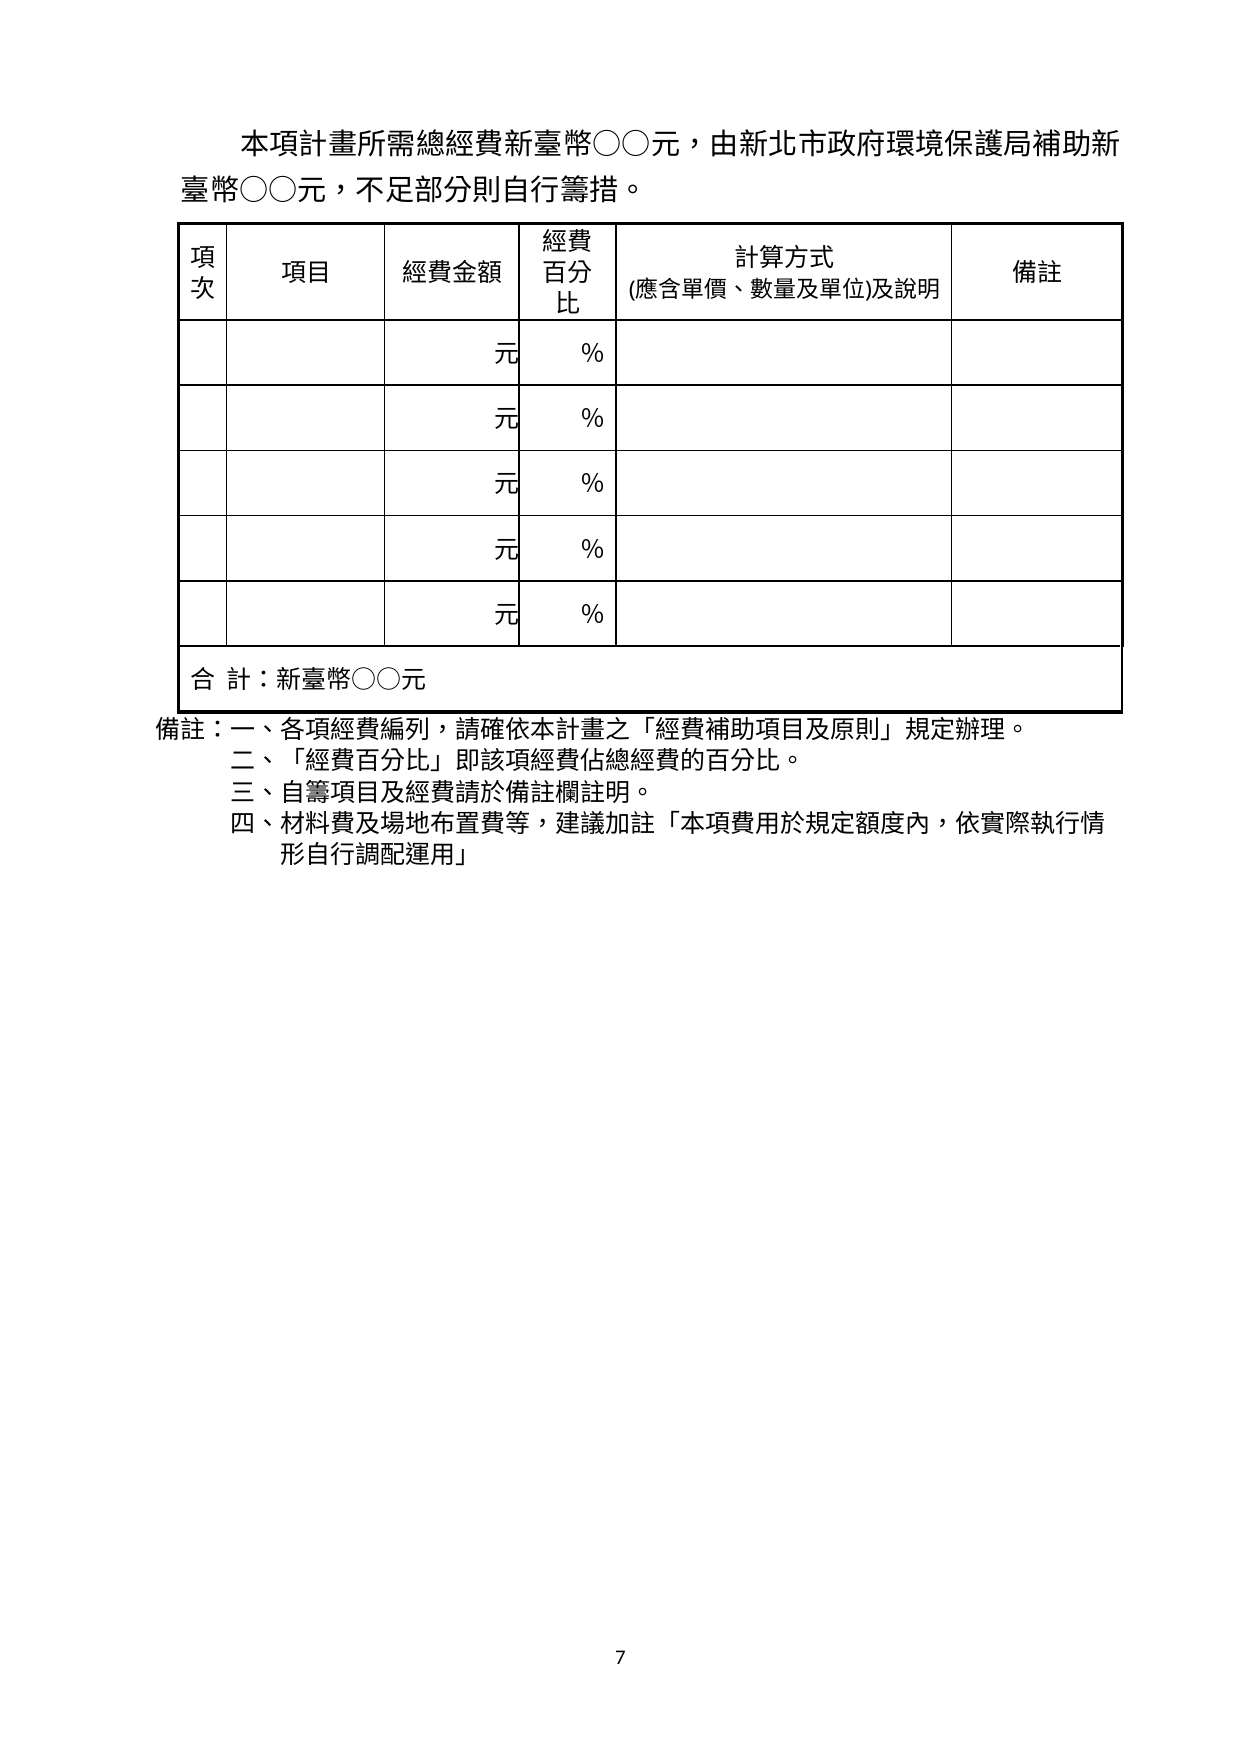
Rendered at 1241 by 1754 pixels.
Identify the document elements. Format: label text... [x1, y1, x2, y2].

table_cell 元 [385, 451, 518, 515]
table_cell [952, 516, 1121, 580]
table_cell ％ [520, 516, 615, 580]
table_cell [952, 321, 1121, 384]
table_cell [227, 321, 384, 384]
table_cell [227, 582, 384, 645]
table_header 項次 [180, 225, 226, 319]
table_cell [227, 516, 384, 580]
text 三、自籌項目及經費請於備註欄註明。 [231, 776, 1122, 807]
table_header 計算方式 (應含單價、數量及單位)及說明 [617, 225, 951, 319]
text 備註：一、各項經費編列，請確依本計畫之「經費補助項目及原則」規定辦理。 [156, 713, 1122, 745]
table_cell ％ [520, 582, 615, 645]
text 四、材料費及場地布置費等，建議加註「本項費用於規定額度內，依實際執行情形自行調配運用」 [231, 807, 1122, 870]
table_cell [617, 516, 951, 580]
table_cell [180, 582, 226, 645]
table_cell 元 [385, 386, 518, 449]
table_header 經費金額 [385, 225, 518, 319]
table_cell [227, 451, 384, 515]
table_cell 元 [385, 321, 518, 384]
table_cell ％ [520, 321, 615, 384]
text 二、「經費百分比」即該項經費佔總經費的百分比。 [231, 745, 1122, 776]
table_cell [952, 451, 1121, 515]
table_cell [180, 321, 226, 384]
table_cell [952, 386, 1121, 449]
table_cell 合 計：新臺幣○○元 [180, 645, 1121, 710]
table_cell [617, 386, 951, 449]
table_cell [180, 451, 226, 515]
table_cell ％ [520, 386, 615, 449]
table_cell [617, 321, 951, 384]
table_cell [952, 582, 1121, 645]
table_cell [227, 386, 384, 449]
table_cell [180, 516, 226, 580]
table_header 備註 [952, 225, 1121, 319]
text 本項計畫所需總經費新臺幣○○元，由新北市政府環境保護局補助新臺幣○○元，不足部分則自行籌措。 [181, 118, 1122, 210]
table_cell [617, 451, 951, 515]
table_header 項目 [227, 225, 384, 319]
table_header 經費 百分比 [520, 225, 615, 319]
table_cell 元 [385, 582, 518, 645]
table_cell [180, 386, 226, 449]
table_cell ％ [520, 451, 615, 515]
table_cell [617, 582, 951, 645]
table_cell 元 [385, 516, 518, 580]
